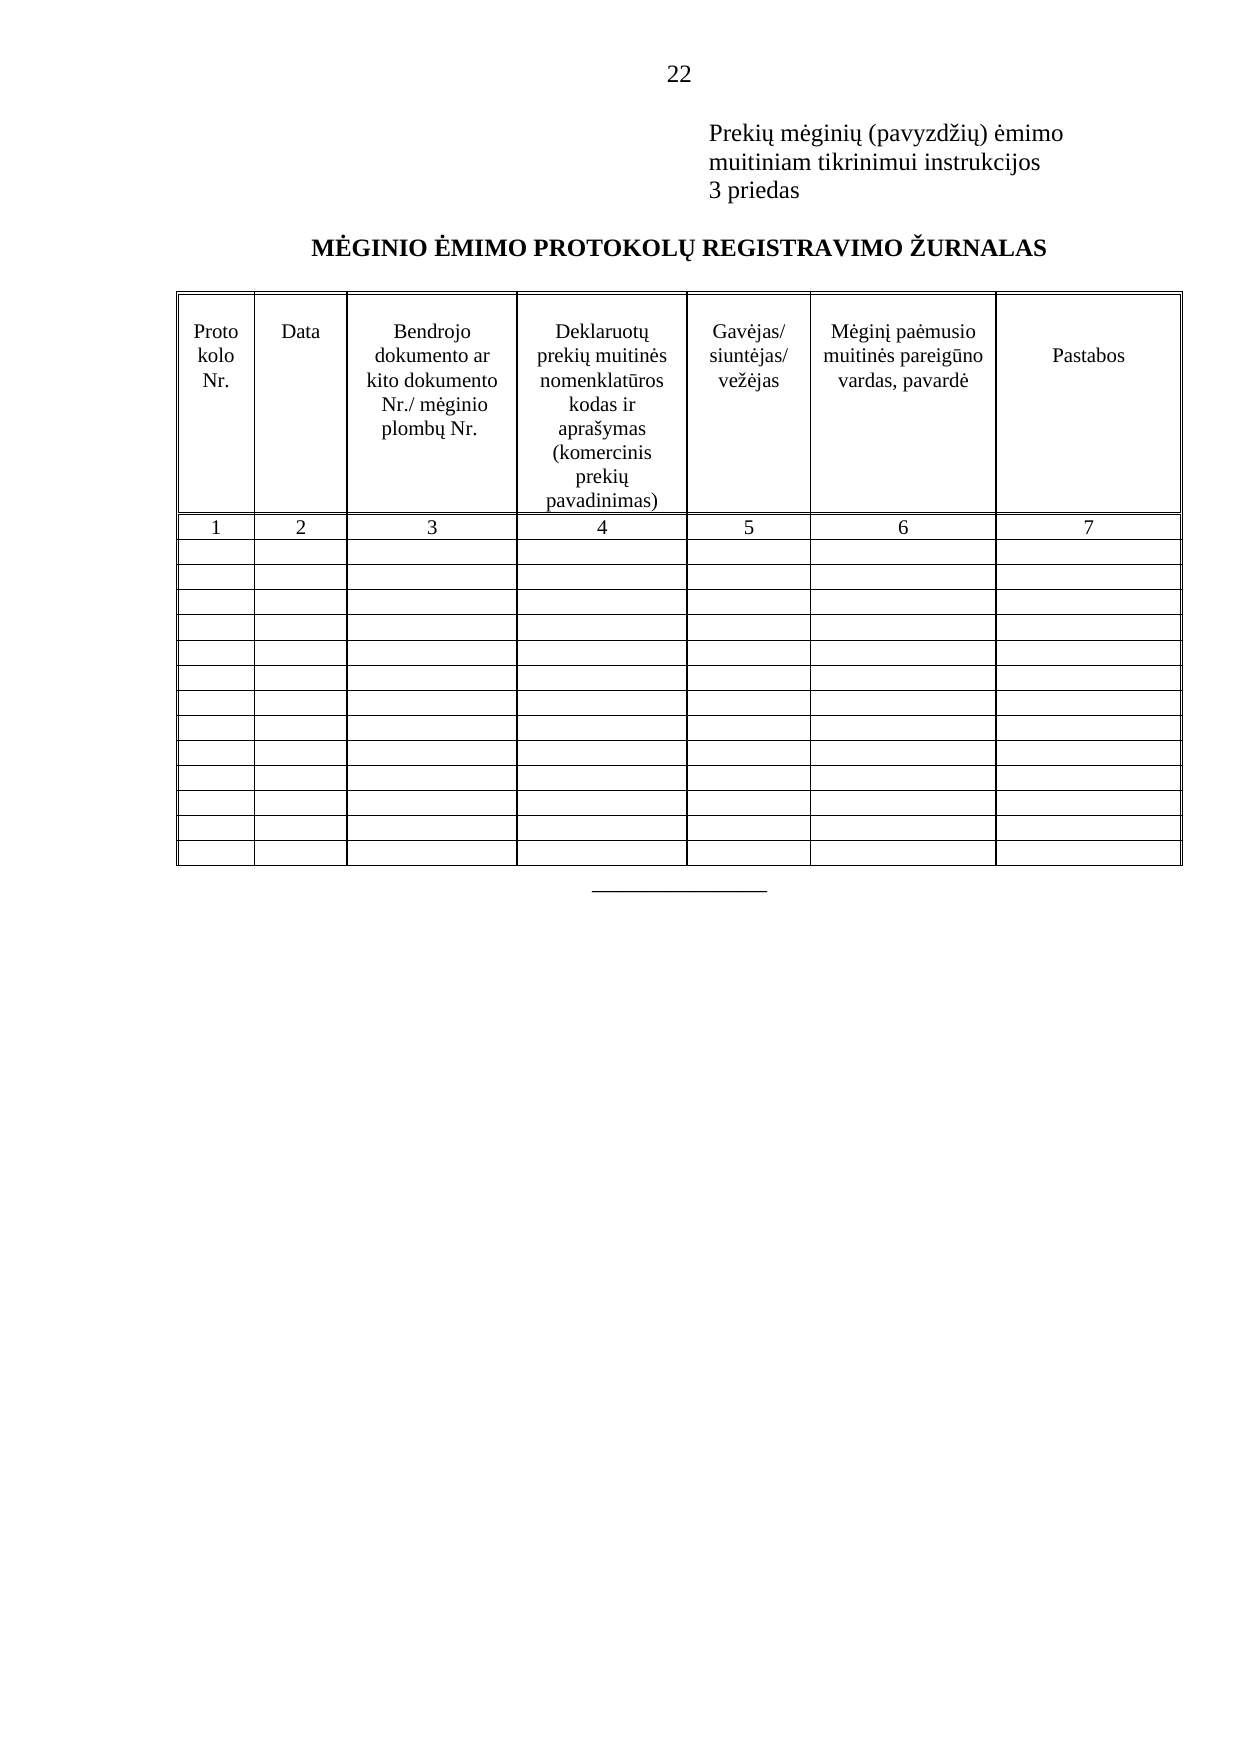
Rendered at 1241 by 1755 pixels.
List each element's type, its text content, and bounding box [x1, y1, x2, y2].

table_cell [997, 741, 1180, 765]
table_cell 7 [997, 515, 1180, 539]
table_cell 2 [255, 515, 346, 539]
table_cell [348, 716, 516, 740]
table_cell [811, 540, 995, 564]
table_cell [811, 716, 995, 740]
table_cell [255, 791, 346, 815]
table_cell [255, 565, 346, 589]
table_cell [811, 590, 995, 614]
table_header Mėginį paėmusio muitinės pareigūno vardas, pavardė [811, 295, 995, 512]
table_cell [688, 691, 810, 715]
table_cell [255, 841, 346, 865]
table_cell 3 [348, 515, 516, 539]
table_cell [997, 590, 1180, 614]
text Prekių mėginių (pavyzdžių) ėmimo [177, 118, 1181, 147]
table_cell [688, 766, 810, 790]
table_cell 1 [179, 515, 254, 539]
table_cell 4 [518, 515, 686, 539]
table_cell [255, 716, 346, 740]
table_cell [997, 615, 1180, 639]
table_cell [811, 565, 995, 589]
table_cell [255, 741, 346, 765]
table_cell [997, 641, 1180, 664]
table_cell [811, 816, 995, 840]
table_cell [255, 590, 346, 614]
table_cell [997, 816, 1180, 840]
table_cell [518, 641, 686, 664]
table_cell [179, 766, 254, 790]
table_cell [348, 691, 516, 715]
table_cell [688, 841, 810, 865]
table_cell [255, 691, 346, 715]
table_cell [997, 540, 1180, 564]
table_header Gavėjas/ siuntėjas/ vežėjas [688, 295, 810, 512]
table_cell [179, 641, 254, 664]
table_cell [997, 791, 1180, 815]
table_cell 6 [811, 515, 995, 539]
table_cell [179, 841, 254, 865]
text MĖGINIO ĖMIMO PROTOKOLŲ REGISTRAVIMO ŽURNALAS [177, 233, 1181, 262]
table_cell [255, 766, 346, 790]
text muitiniam tikrinimui instrukcijos [177, 147, 1181, 176]
table_cell [811, 791, 995, 815]
table_cell [179, 816, 254, 840]
table_header Bendrojo dokumento ar kito dokumento Nr./ mėginio plombų Nr. [348, 295, 516, 512]
table_cell [348, 590, 516, 614]
table_cell [518, 791, 686, 815]
table_cell [518, 741, 686, 765]
table_cell [688, 791, 810, 815]
table_cell [348, 741, 516, 765]
table_cell [688, 666, 810, 690]
table_cell [518, 540, 686, 564]
table_cell [997, 716, 1180, 740]
table_cell [997, 691, 1180, 715]
table_cell [179, 615, 254, 639]
table_cell [518, 565, 686, 589]
table_cell [811, 766, 995, 790]
table_cell [179, 565, 254, 589]
table_cell [688, 590, 810, 614]
table_cell [688, 565, 810, 589]
table_cell [811, 615, 995, 639]
table_cell [997, 565, 1180, 589]
table_cell [255, 641, 346, 664]
table_header Deklaruotų prekių muitinės nomenklatūros kodas ir aprašymas (komercinis prekių pavadinimas) [518, 295, 686, 512]
table_cell [518, 716, 686, 740]
table_header Pastabos [997, 295, 1180, 512]
table_cell [179, 590, 254, 614]
table_cell [255, 615, 346, 639]
table_cell [688, 615, 810, 639]
table_cell [811, 691, 995, 715]
table_cell [518, 590, 686, 614]
table_cell [179, 691, 254, 715]
table_cell [811, 741, 995, 765]
table_cell [348, 565, 516, 589]
table_cell [348, 816, 516, 840]
table_cell [179, 540, 254, 564]
table_cell [518, 841, 686, 865]
text 3 priedas [177, 176, 1181, 204]
table_cell [997, 666, 1180, 690]
table_cell [255, 816, 346, 840]
table_cell [179, 666, 254, 690]
table_cell [348, 641, 516, 664]
table_cell [179, 716, 254, 740]
table_cell [811, 841, 995, 865]
table_cell 5 [688, 515, 810, 539]
table_cell [997, 841, 1180, 865]
table_cell [348, 791, 516, 815]
table_cell [179, 791, 254, 815]
table_header Proto kolo Nr. [179, 295, 254, 512]
table_cell [688, 741, 810, 765]
table_cell [348, 766, 516, 790]
table_cell [255, 666, 346, 690]
table_cell [518, 666, 686, 690]
table_cell [348, 841, 516, 865]
table_header Data [255, 295, 346, 512]
table_cell [348, 540, 516, 564]
table_cell [518, 691, 686, 715]
text ______________ [177, 866, 1181, 895]
table_cell [997, 766, 1180, 790]
table_cell [255, 540, 346, 564]
table_cell [518, 615, 686, 639]
table_cell [179, 741, 254, 765]
table_cell [688, 540, 810, 564]
table_cell [348, 666, 516, 690]
table_cell [688, 816, 810, 840]
table_cell [688, 641, 810, 664]
table_cell [348, 615, 516, 639]
table_cell [811, 666, 995, 690]
table_cell [518, 816, 686, 840]
table_cell [811, 641, 995, 664]
table_cell [688, 716, 810, 740]
table_cell [518, 766, 686, 790]
